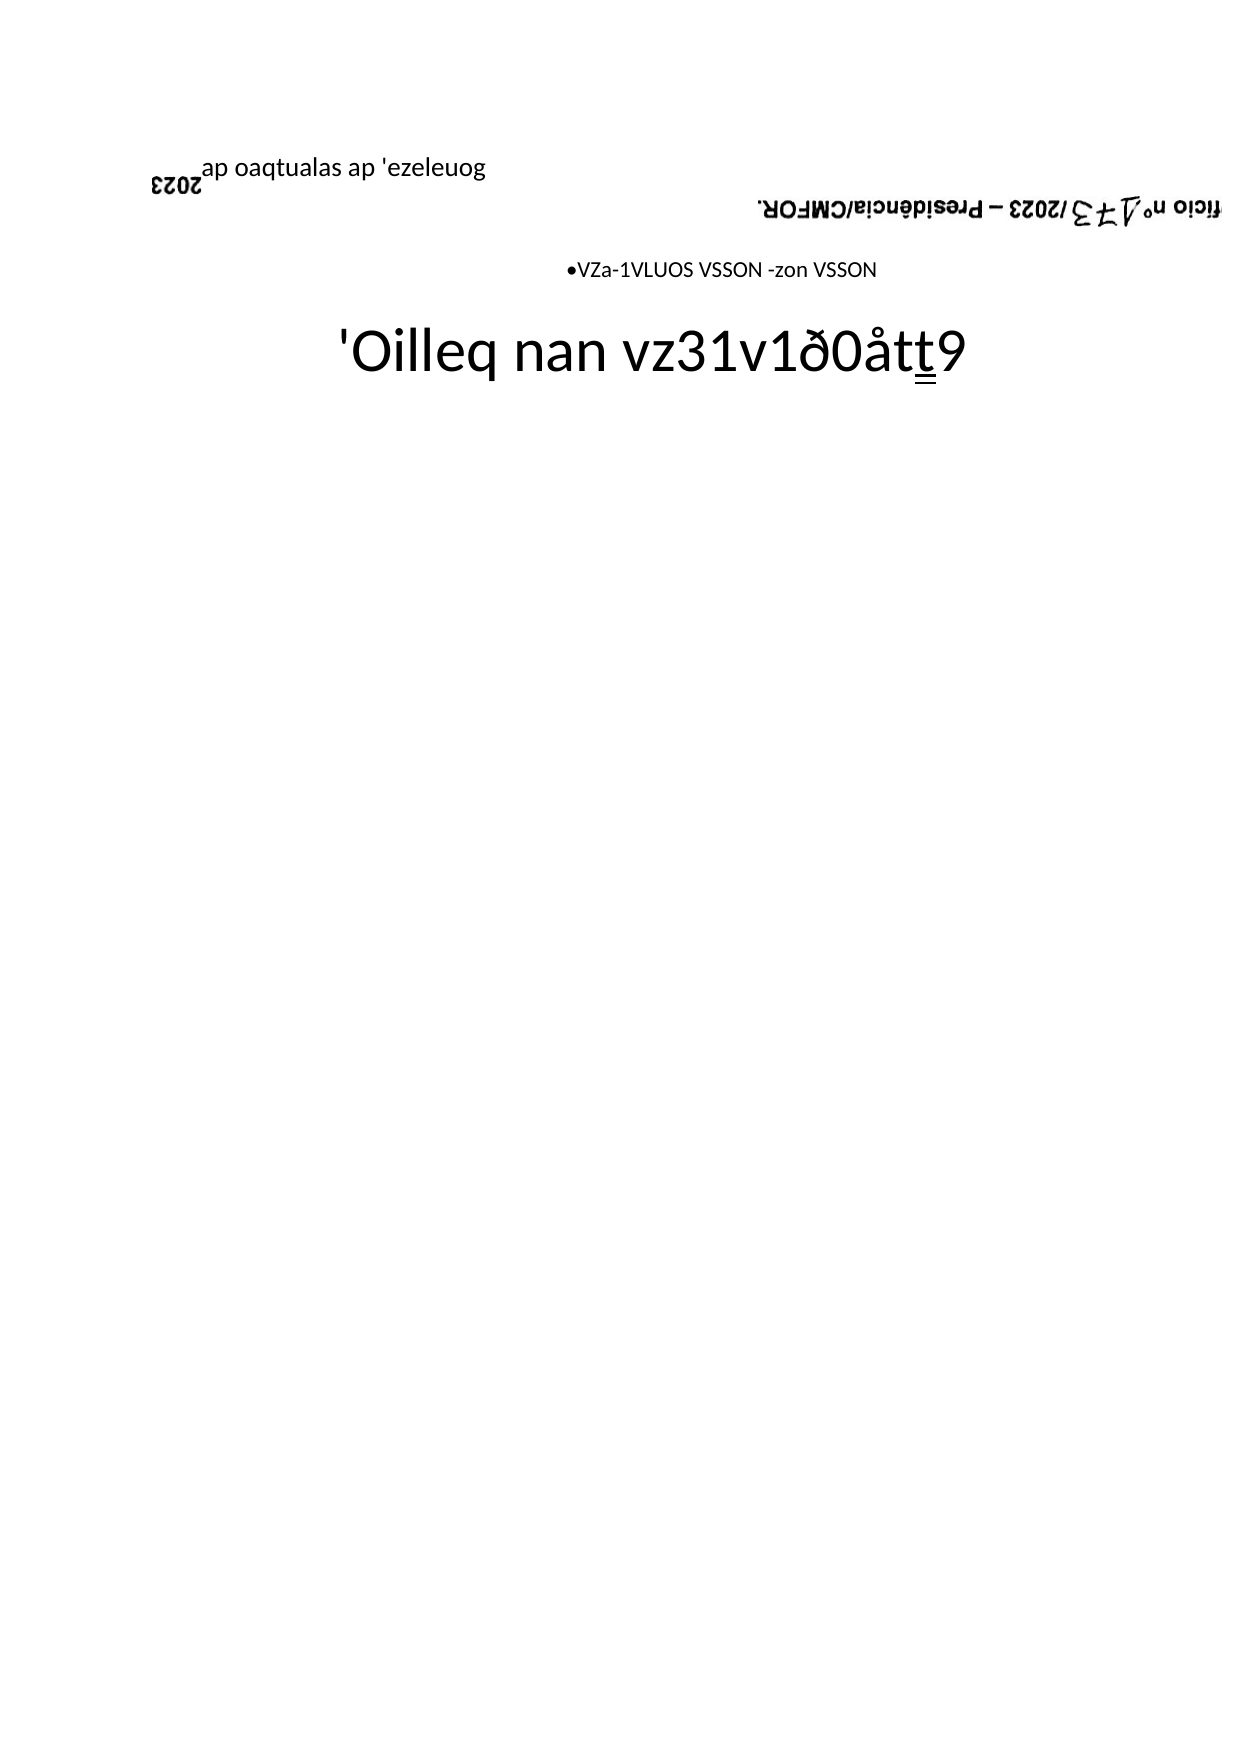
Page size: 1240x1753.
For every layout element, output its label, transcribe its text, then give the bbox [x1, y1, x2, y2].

text ap oaqtualas ap 'ezeleuog [152, 150, 1222, 194]
text •VZa-1VLUOS VSSON -zon VSSON [221, 255, 1222, 283]
subtitle 'Oilleq nan vz31v1ð0ått9 [337, 311, 1222, 387]
